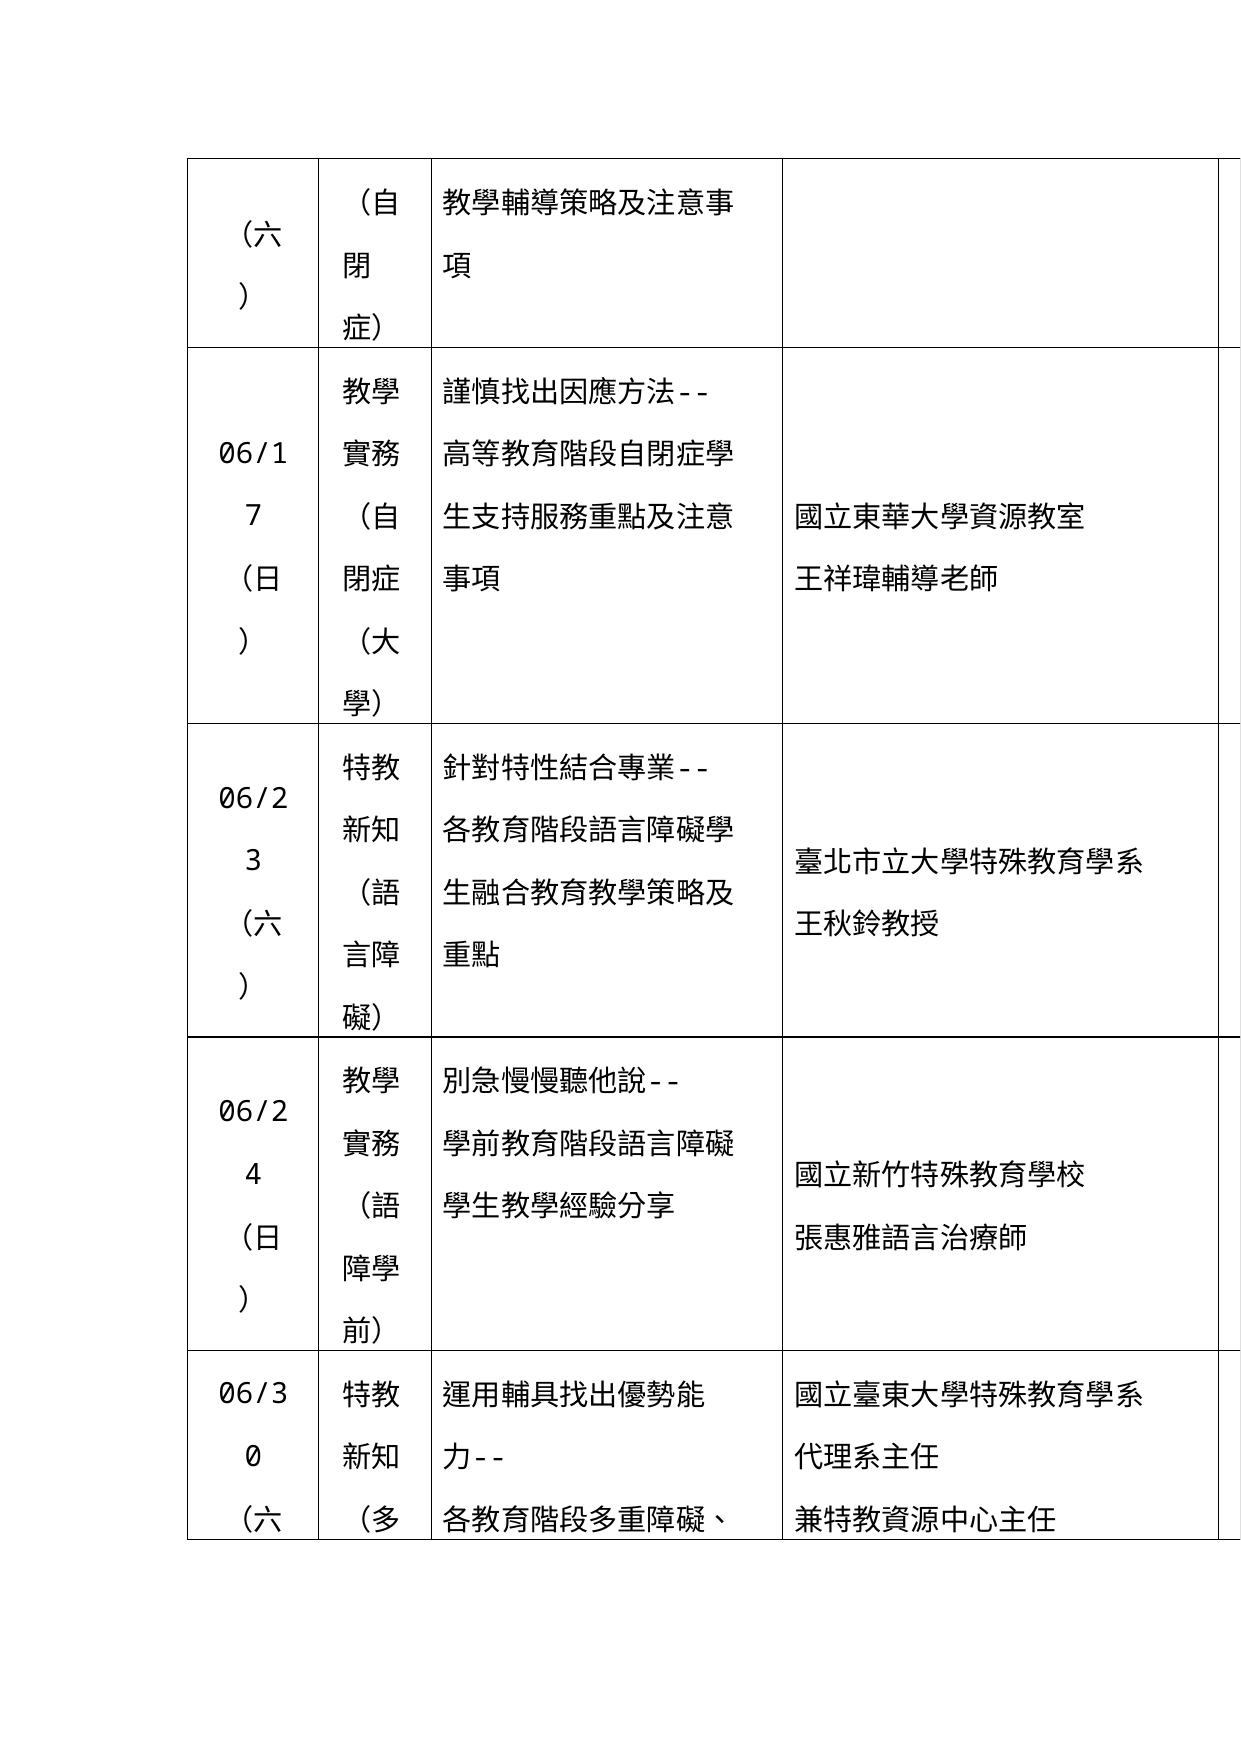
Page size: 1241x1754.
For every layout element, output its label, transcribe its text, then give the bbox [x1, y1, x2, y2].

table_cell 國立新竹特殊教育學校 張惠雅語言治療師 [783, 1038, 1218, 1350]
table_cell 教學實務（自閉症（大學） [319, 348, 431, 723]
table_cell 運用輔具找出優勢能力-- 各教育階段多重障礙、 [432, 1351, 782, 1538]
table_cell 臺北市立大學特殊教育學系 王秋鈴教授 [783, 724, 1218, 1036]
table_cell [1219, 1038, 1240, 1350]
table_cell 06/17（日） [188, 348, 318, 723]
table_cell 06/30（六 [188, 1351, 318, 1538]
table_cell [1219, 724, 1240, 1036]
table_cell 國立臺東大學特殊教育學系 代理系主任 兼特教資源中心主任 [783, 1351, 1218, 1538]
table_cell （自閉症） [319, 159, 431, 347]
table_cell 別急慢慢聽他說-- 學前教育階段語言障礙學生教學經驗分享 [432, 1038, 782, 1350]
table_cell （六） [188, 159, 318, 347]
table_cell [1219, 1351, 1240, 1538]
table_cell 教學輔導策略及注意事項 [432, 159, 782, 347]
table_cell 特教新知（語言障礙） [319, 724, 431, 1036]
table_cell 針對特性結合專業-- 各教育階段語言障礙學生融合教育教學策略及重點 [432, 724, 782, 1036]
table_cell 謹慎找出因應方法-- 高等教育階段自閉症學生支持服務重點及注意事項 [432, 348, 782, 723]
table_cell [783, 159, 1218, 347]
table_cell 06/24（日） [188, 1038, 318, 1350]
table_cell [1219, 159, 1240, 347]
table_cell [1219, 348, 1240, 723]
table_cell 06/23（六） [188, 724, 318, 1036]
table_cell 教學實務（語障學前） [319, 1038, 431, 1350]
table_cell 國立東華大學資源教室 王祥瑋輔導老師 [783, 348, 1218, 723]
table_cell 特教新知（多 [319, 1351, 431, 1538]
